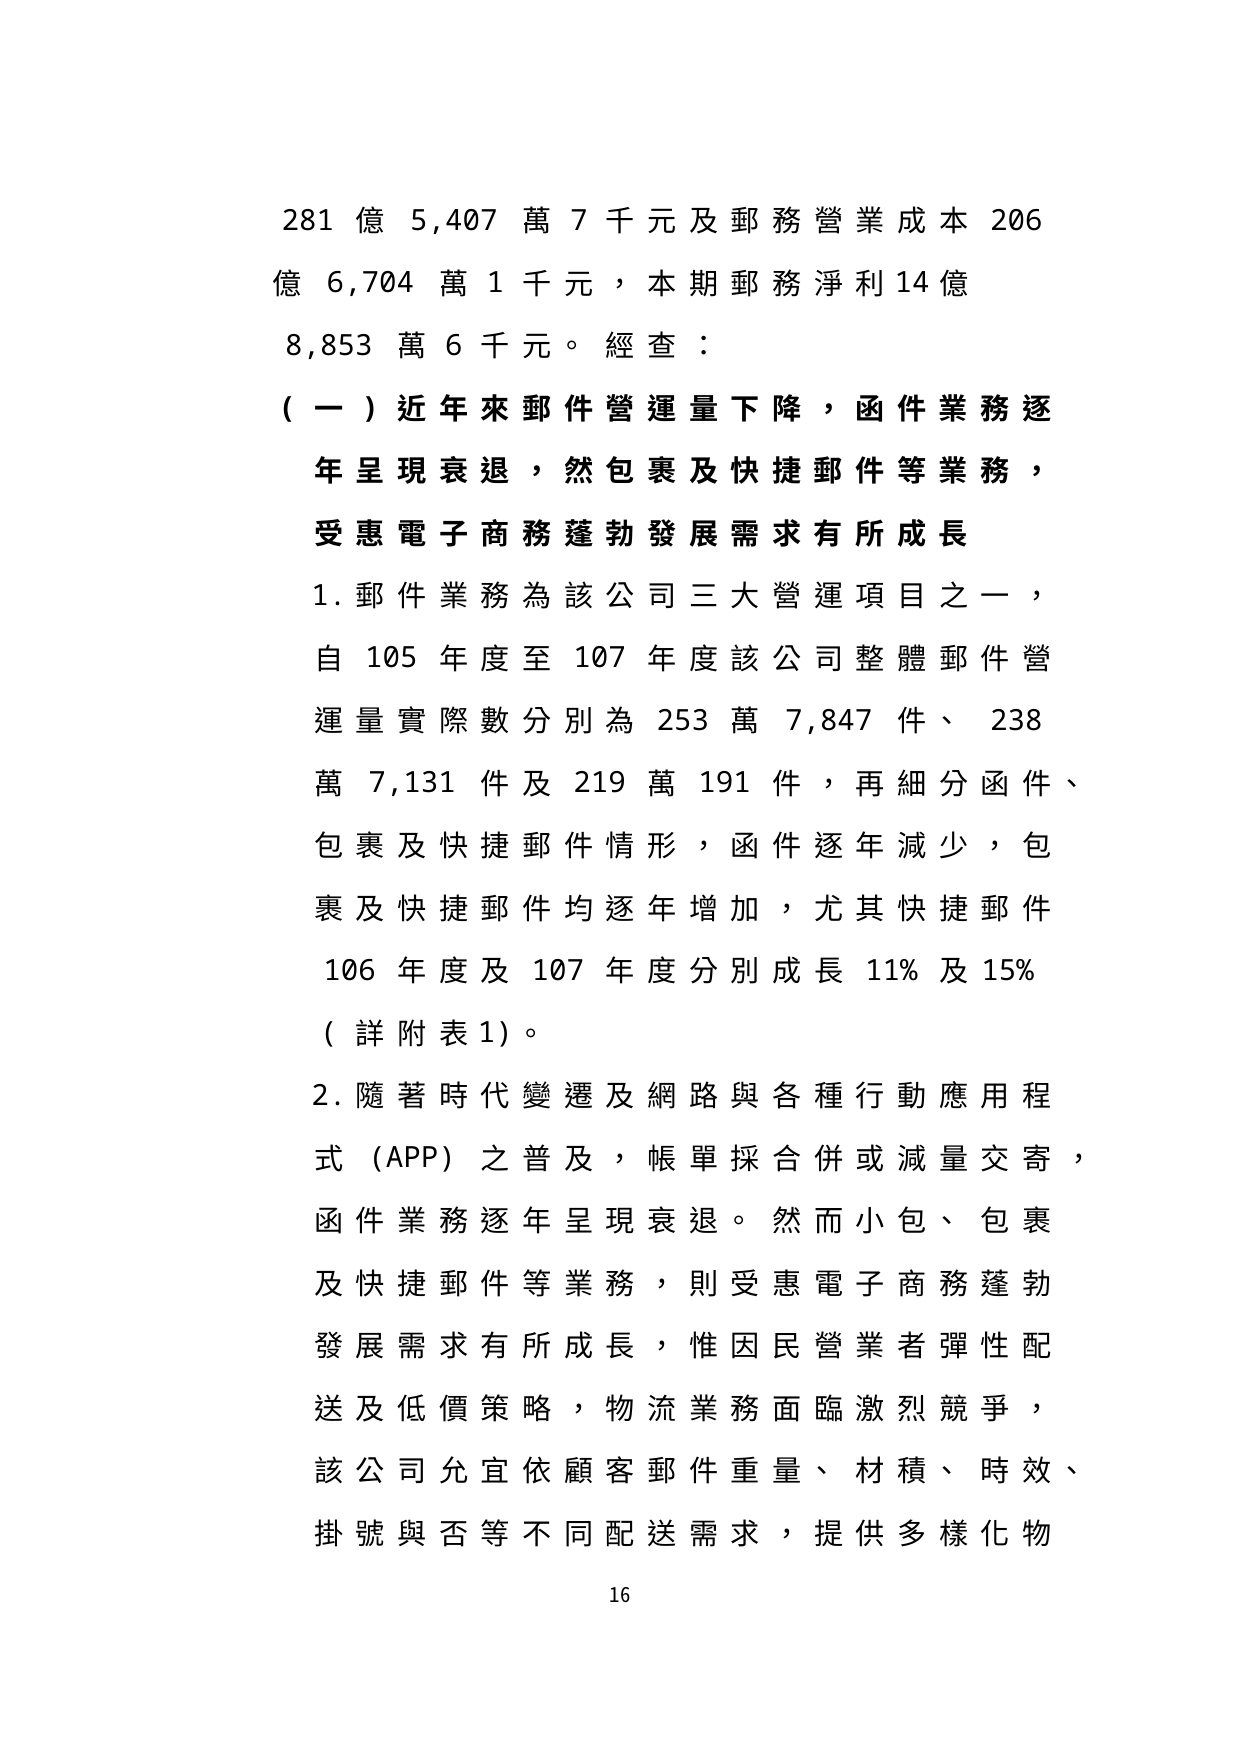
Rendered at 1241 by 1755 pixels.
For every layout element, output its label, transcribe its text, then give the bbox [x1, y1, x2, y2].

text 281億5,407萬7千元及郵務營業成本206億6,704萬1千元，本期郵務淨利14億8,853萬6千元。經查： [242, 177, 1058, 365]
text 2.隨著時代變遷及網路與各種行動應用程式(APP)之普及，帳單採合併或減量交寄，函件業務逐年呈現衰退。然而小包、包裹及快捷郵件等業務，則受惠電子商務蓬勃發展需求有所成長，惟因民營業者彈性配送及低價策略，物流業務面臨激烈競爭，該公司允宜依顧客郵件重量、材積、時效、掛號與否等不同配送需求，提供多樣化物流服務，以期提高營運績效。 [271, 1052, 1058, 1552]
text (一)近年來郵件營運量下降，函件業務逐年呈現衰退，然包裹及快捷郵件等業務，受惠電子商務蓬勃發展需求有所成長 [242, 365, 1058, 552]
text 1.郵件業務為該公司三大營運項目之一，自105年度至107年度該公司整體郵件營運量實際數分別為253萬7,847件、238萬7,131件及219萬191件，再細分函件、包裹及快捷郵件情形，函件逐年減少，包裹及快捷郵件均逐年增加，尤其快捷郵件106年度及107年度分別成長11%及15%(詳附表1)。 [271, 552, 1058, 1052]
